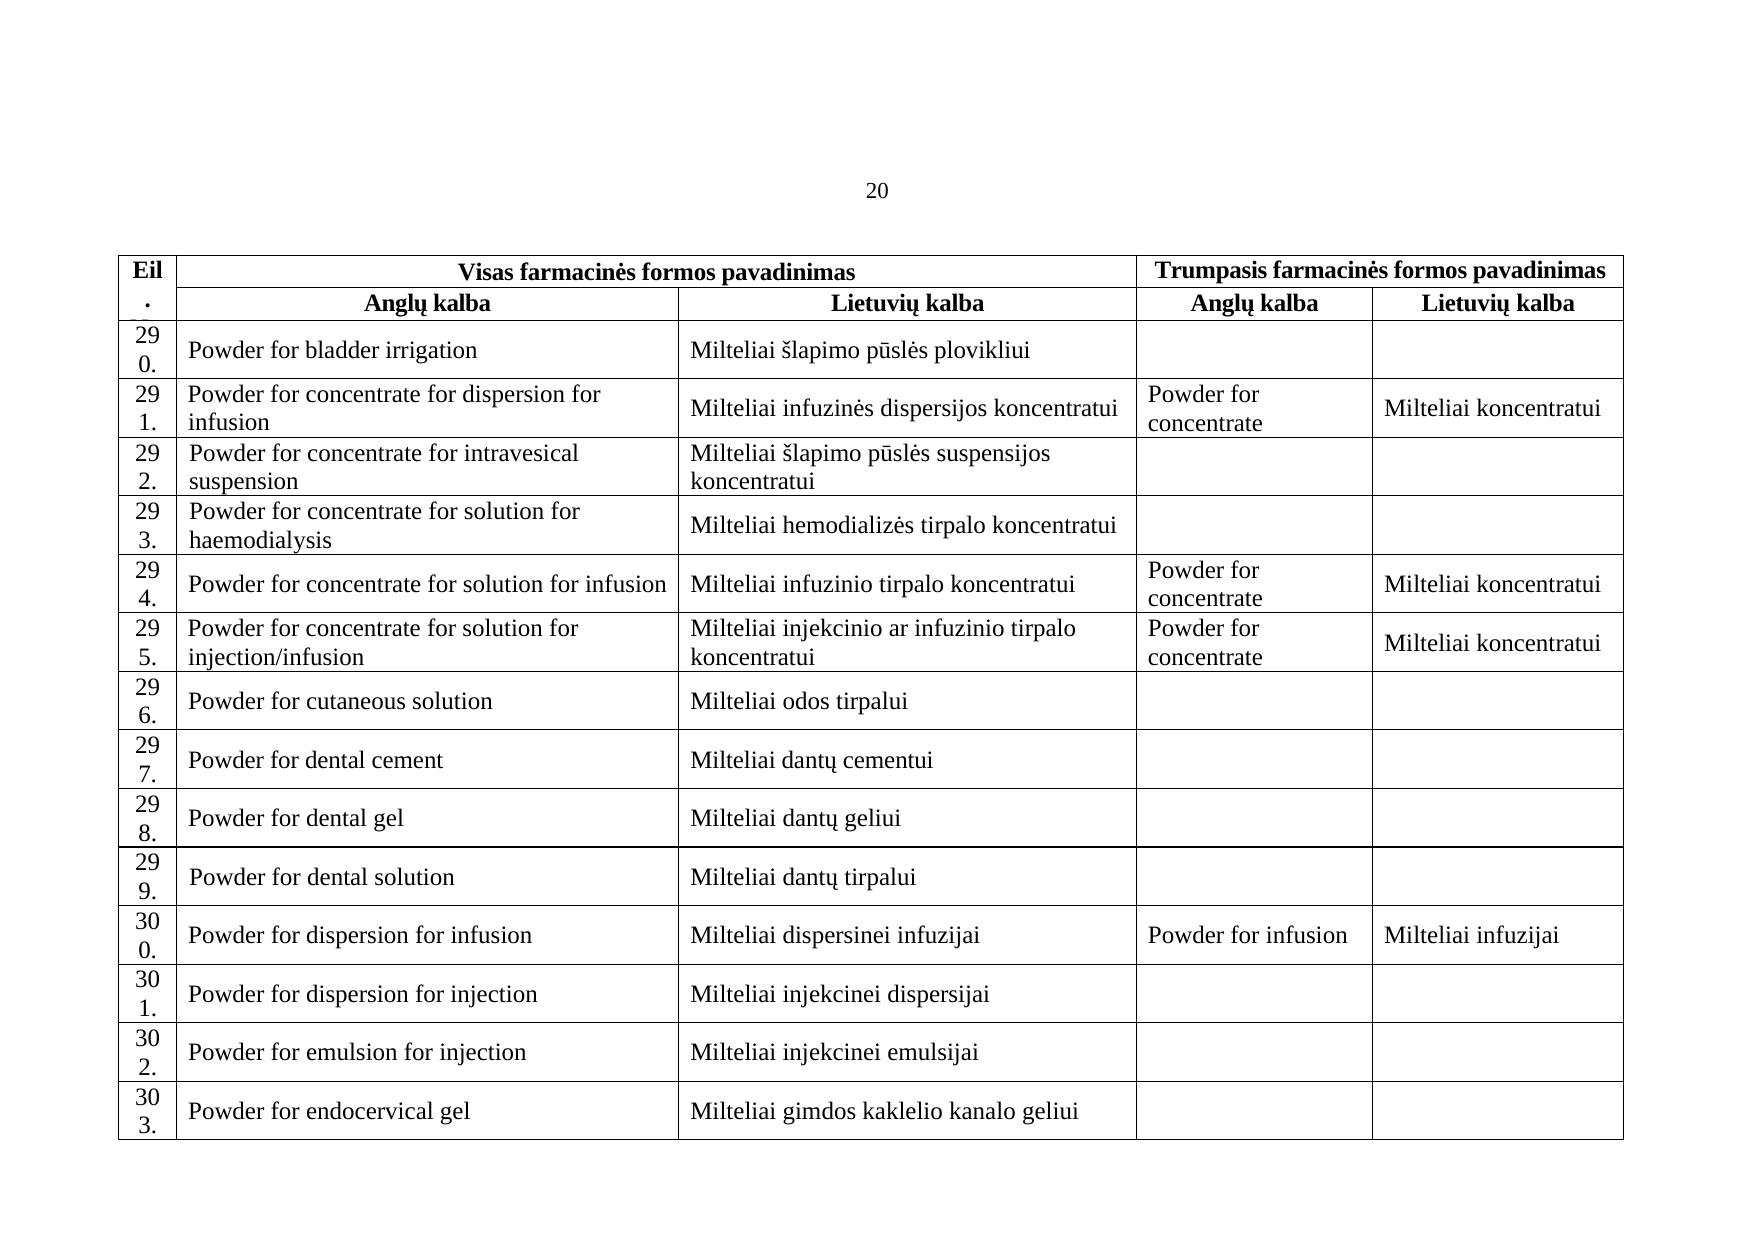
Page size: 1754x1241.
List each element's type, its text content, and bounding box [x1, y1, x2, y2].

table_cell Powder for bladder irrigation [177, 321, 678, 378]
table_cell Powder for concentrate for solution for haemodialysis [177, 496, 678, 554]
table_cell 293. [119, 496, 176, 554]
table_header Trumpasis farmacinės formos pavadinimas [1137, 256, 1623, 287]
table_cell Milteliai injekcinei emulsijai [679, 1023, 1136, 1081]
table_cell Powder for concentrate for solution for infusion [177, 555, 678, 612]
table_cell Milteliai odos tirpalui [679, 672, 1136, 729]
table_cell 295. [119, 613, 176, 671]
table_cell Powder for concentrate [1137, 555, 1372, 612]
table_cell [1137, 965, 1372, 1022]
table_cell Powder for emulsion for injection [177, 1023, 678, 1081]
table_cell 290. [119, 321, 176, 378]
table_cell [1373, 321, 1623, 378]
table_cell Milteliai dantų tirpalui [679, 848, 1136, 905]
table_cell [1137, 1082, 1372, 1139]
table_cell Milteliai koncentratui [1373, 555, 1623, 612]
table_cell Milteliai hemodializės tirpalo koncentratui [679, 496, 1136, 554]
table_cell 291. [119, 379, 176, 437]
table_cell [1373, 496, 1623, 554]
table_cell Milteliai koncentratui [1373, 613, 1623, 671]
table_cell [1373, 848, 1623, 905]
table_cell [1137, 730, 1372, 788]
table_cell Powder for dental gel [177, 789, 678, 846]
table_cell 296. [119, 672, 176, 729]
table_cell 298. [119, 789, 176, 846]
table_cell Lietuvių kalba [1373, 288, 1623, 319]
table_cell Powder for concentrate [1137, 379, 1372, 437]
table_cell Powder for dental solution [177, 848, 678, 905]
table_cell Powder for dispersion for injection [177, 965, 678, 1022]
table_cell [1373, 438, 1623, 495]
table_cell [1137, 438, 1372, 495]
table_cell Milteliai koncentratui [1373, 379, 1623, 437]
table_cell [1373, 965, 1623, 1022]
table_cell Milteliai infuzijai [1373, 906, 1623, 963]
table_cell Milteliai dispersinei infuzijai [679, 906, 1136, 963]
table_cell Milteliai dantų geliui [679, 789, 1136, 846]
table_cell Powder for infusion [1137, 906, 1372, 963]
table_cell 300. [119, 906, 176, 963]
table_cell Milteliai injekcinio ar infuzinio tirpalo koncentratui [679, 613, 1136, 671]
table_cell [1137, 1023, 1372, 1081]
table_cell 297. [119, 730, 176, 788]
table_cell 299. [119, 848, 176, 905]
table_header Visas farmacinės formos pavadinimas [177, 256, 1136, 287]
table_cell Milteliai gimdos kaklelio kanalo geliui [679, 1082, 1136, 1139]
table_cell Anglų kalba [177, 288, 678, 319]
table_cell [1137, 789, 1372, 846]
table_cell [1373, 672, 1623, 729]
table_cell Powder for cutaneous solution [177, 672, 678, 729]
table_cell [1373, 1082, 1623, 1139]
table_cell Powder for concentrate for dispersion for infusion [177, 379, 678, 437]
table_cell Lietuvių kalba [679, 288, 1136, 319]
table_cell Milteliai infuzinio tirpalo koncentratui [679, 555, 1136, 612]
table_cell [1373, 730, 1623, 788]
table_cell Milteliai šlapimo pūslės suspensijos koncentratui [679, 438, 1136, 495]
table_cell Powder for dispersion for infusion [177, 906, 678, 963]
table_cell Powder for endocervical gel [177, 1082, 678, 1139]
table_cell 292. [119, 438, 176, 495]
table_cell Powder for concentrate for solution for injection/infusion [177, 613, 678, 671]
table_cell Milteliai infuzinės dispersijos koncentratui [679, 379, 1136, 437]
table_cell [1373, 789, 1623, 846]
table_cell 294. [119, 555, 176, 612]
table_cell Powder for concentrate [1137, 613, 1372, 671]
table_cell 303. [119, 1082, 176, 1139]
table_header Eil. Nr. [119, 256, 176, 319]
table_cell 302. [119, 1023, 176, 1081]
table_cell [1137, 848, 1372, 905]
table_cell [1373, 1023, 1623, 1081]
table_cell [1137, 321, 1372, 378]
table_cell Milteliai dantų cementui [679, 730, 1136, 788]
table_cell 301. [119, 965, 176, 1022]
table_cell [1137, 496, 1372, 554]
table_cell Powder for dental cement [177, 730, 678, 788]
table_cell Powder for concentrate for intravesical suspension [177, 438, 678, 495]
table_cell Anglų kalba [1137, 288, 1372, 319]
table_cell Milteliai injekcinei dispersijai [679, 965, 1136, 1022]
table_cell [1137, 672, 1372, 729]
table_cell Milteliai šlapimo pūslės plovikliui [679, 321, 1136, 378]
